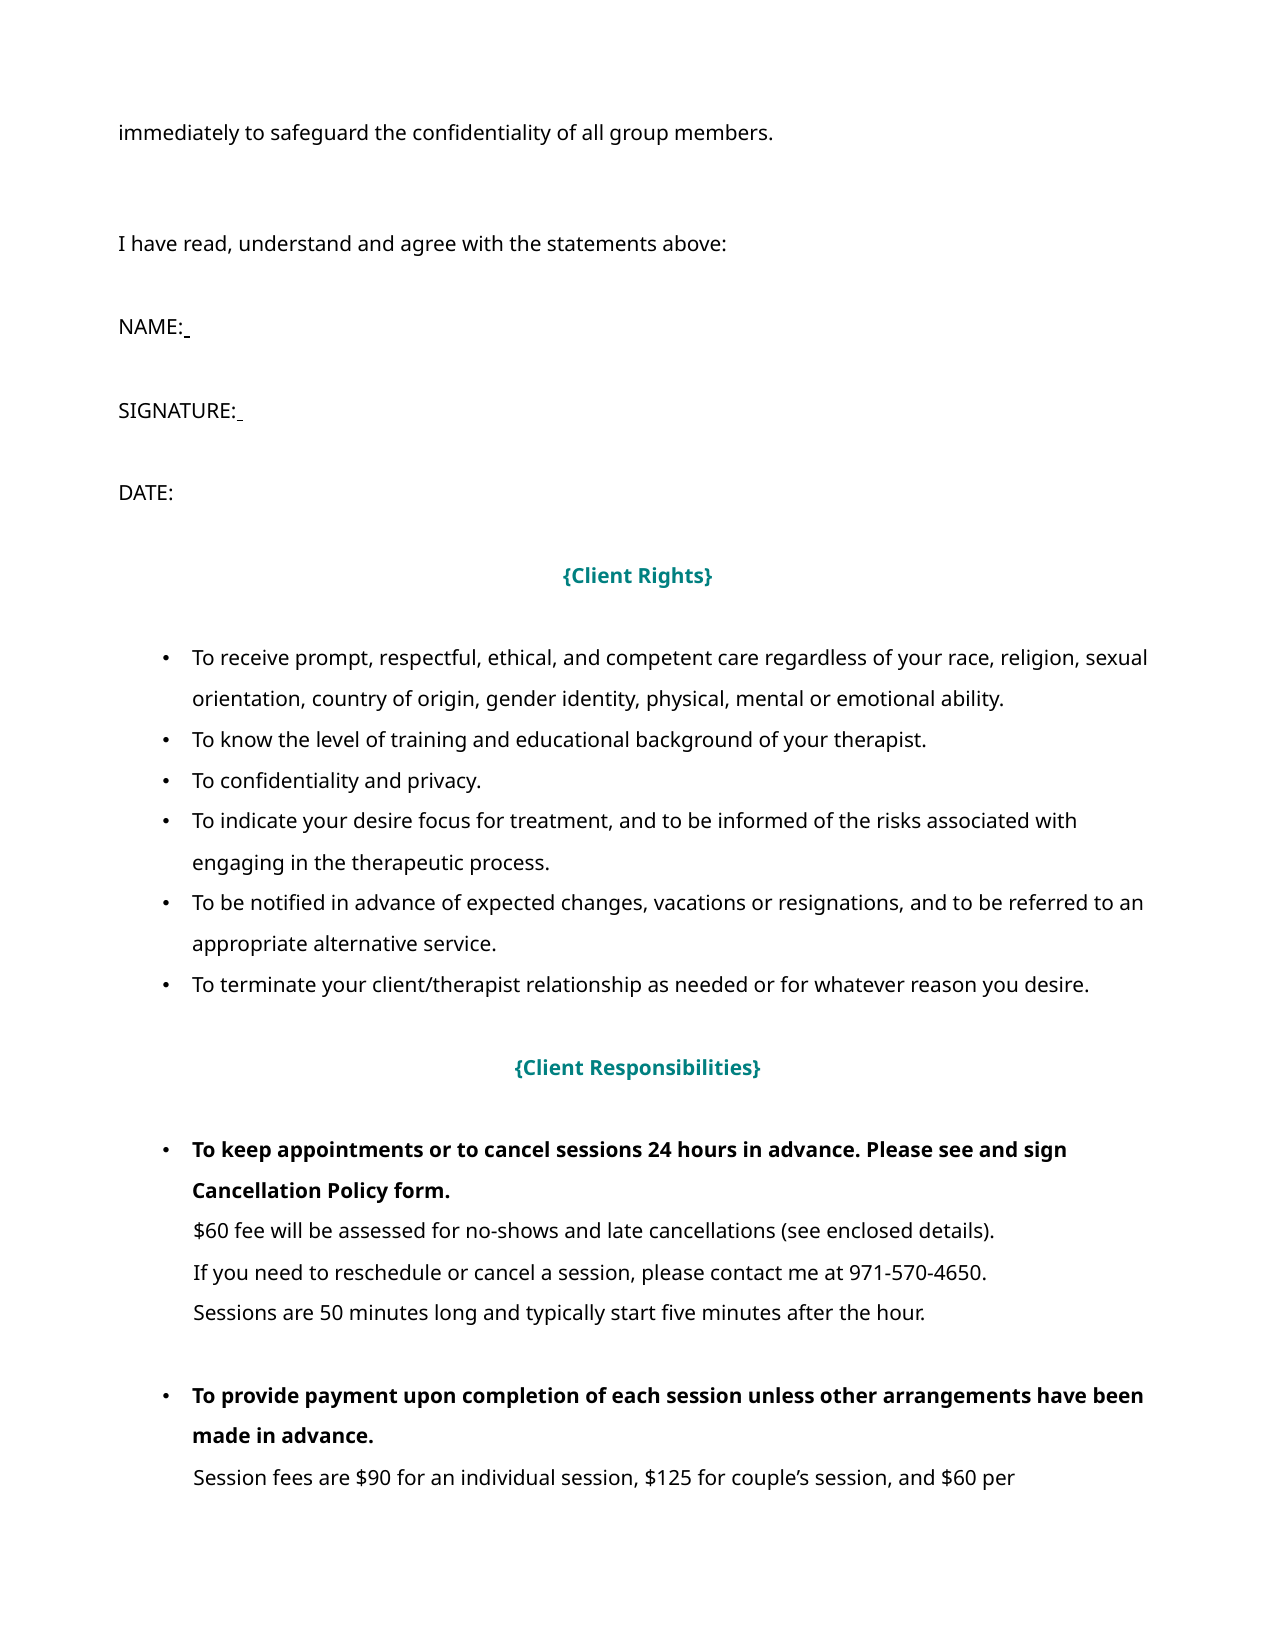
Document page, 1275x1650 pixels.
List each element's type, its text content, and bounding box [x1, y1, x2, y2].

list To know the level of training and educational background of your therapist. [162, 725, 1157, 753]
text $60 fee will be assessed for no-shows and late cancellations (see enclosed details). [118, 1217, 1157, 1245]
text SIGNATURE: [118, 395, 1157, 424]
text DATE: [118, 478, 1157, 507]
text I have read, understand and agree with the statements above: [118, 229, 1157, 257]
text NAME: [118, 311, 1157, 341]
list To be notified in advance of expected changes, vacations or resignations, and to be referred to an appropriate alternative service. [162, 888, 1157, 958]
text Sessions are 50 minutes long and typically start five minutes after the hour. [118, 1298, 1157, 1327]
text immediately to safeguard the confidentiality of all group members. [118, 118, 1157, 147]
list To provide payment upon completion of each session unless other arrangements have been made in advance. [162, 1381, 1157, 1450]
list To indicate your desire focus for treatment, and to be informed of the risks associated with engaging in the therapeutic process. [162, 807, 1157, 876]
text {Client Responsibilities} [118, 1053, 1157, 1081]
list To terminate your client/therapist relationship as needed or for whatever reason you desire. [162, 970, 1157, 999]
text Session fees are $90 for an individual session, $125 for couple’s session, and $60 per [118, 1463, 1157, 1491]
text If you need to reschedule or cancel a session, please contact me at 971-570-4650. [118, 1258, 1157, 1286]
list To confidentiality and privacy. [162, 766, 1157, 794]
list To keep appointments or to cancel sessions 24 hours in advance. Please see and sign Cancellation Policy form. [162, 1135, 1157, 1204]
text {Client Rights} [118, 561, 1157, 589]
list To receive prompt, respectful, ethical, and competent care regardless of your race, religion, sexual orientation, country of origin, gender identity, physical, mental or emotional ability. [162, 643, 1157, 712]
